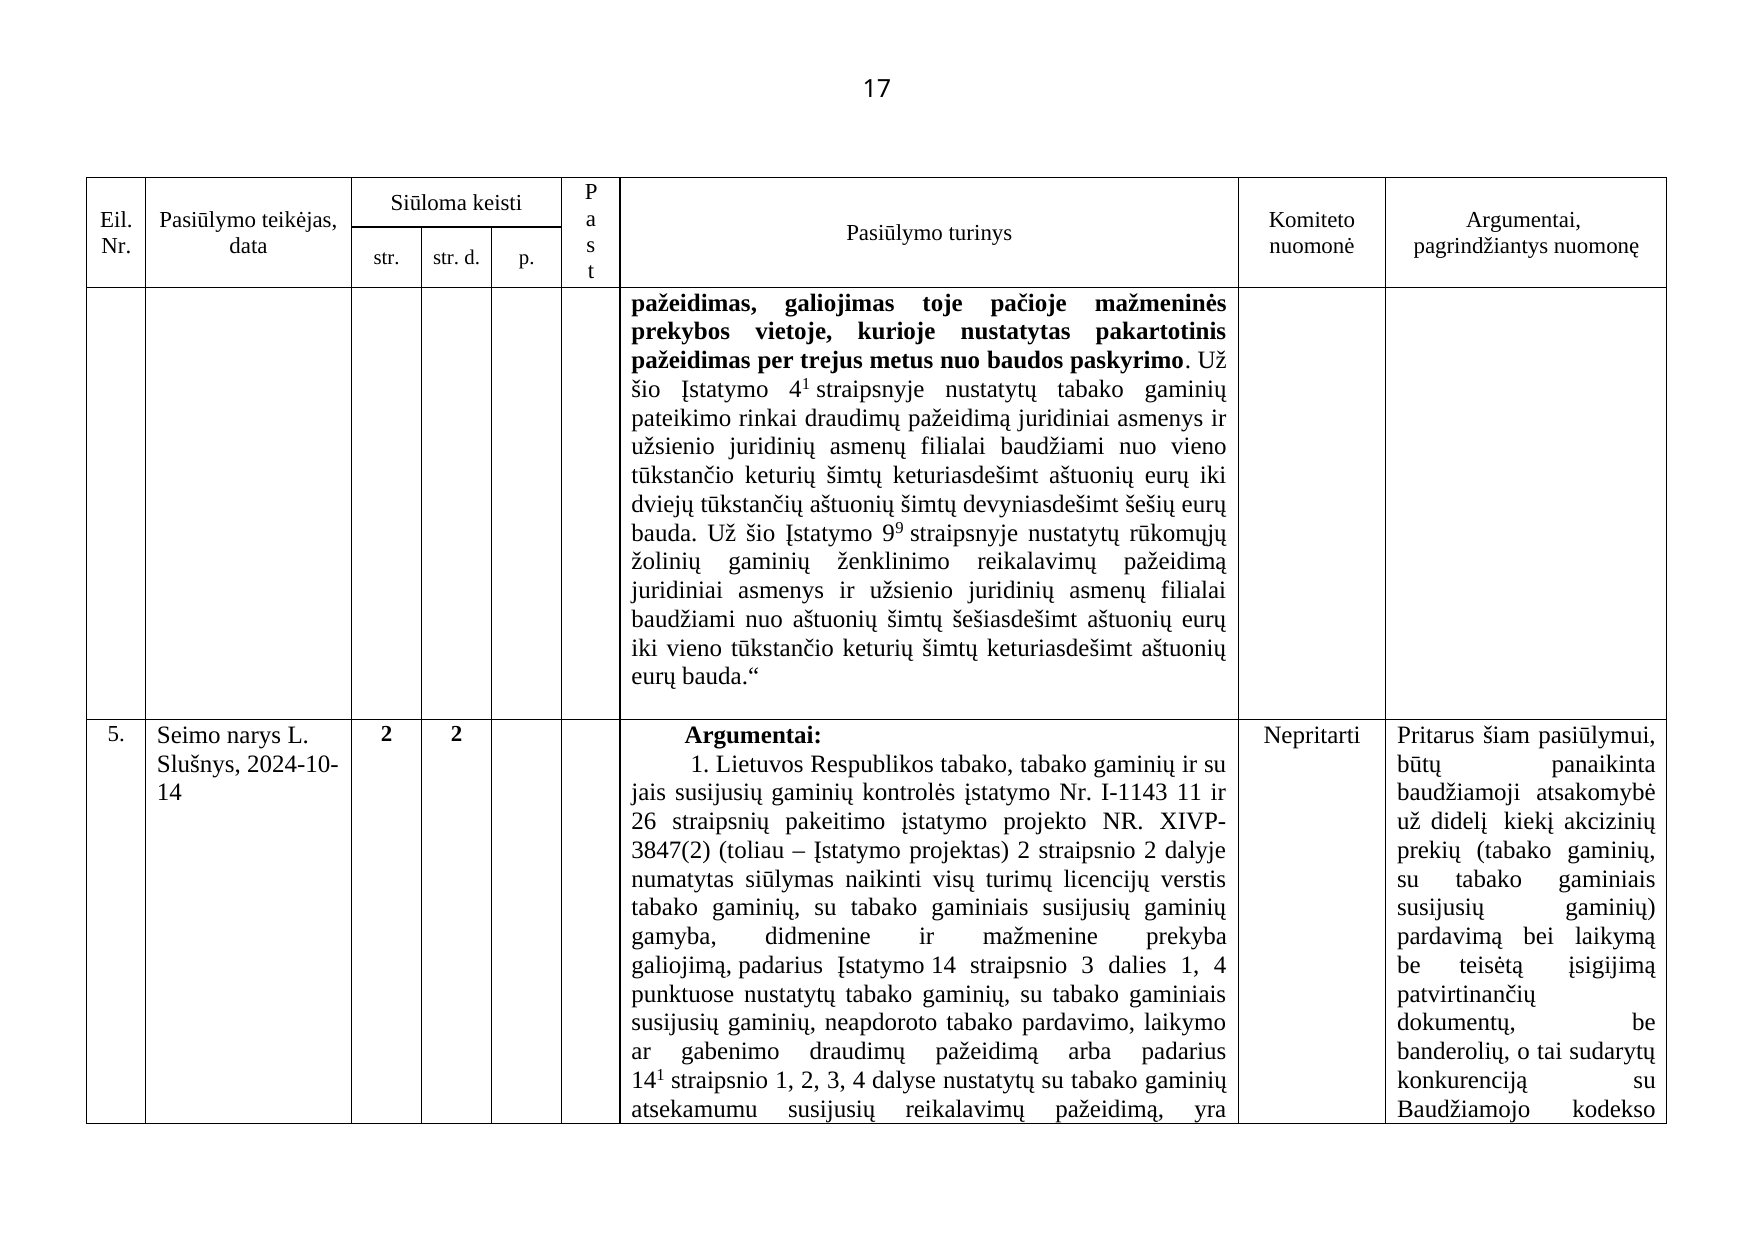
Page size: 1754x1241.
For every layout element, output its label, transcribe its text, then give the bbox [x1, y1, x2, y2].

table_cell Nepritarti [1239, 720, 1385, 1122]
table_cell Pritarus šiam pasiūlymui, būtų panaikinta baudžiamoji atsakomybė už didelį kiekį akcizinių prekių (tabako gaminių, su tabako gaminiais susijusių gaminių) pardavimą bei laikymą be teisėtą įsigijimą patvirtinančių dokumentų, be banderolių, o tai sudarytų konkurenciją su Baudžiamojo kodekso [1386, 720, 1666, 1122]
table_cell [87, 288, 145, 719]
table_cell 2 [422, 720, 491, 1122]
table_header Argumentai, pagrindžiantys nuomonę [1386, 178, 1666, 287]
table_cell [492, 720, 561, 1122]
table_header Pastabos [562, 178, 619, 287]
table_header Pasiūlymo teikėjas, data [146, 178, 351, 287]
table_cell [352, 288, 421, 719]
table_cell Seimo narys L. Slušnys, 2024-10-14 [146, 720, 351, 1122]
table_cell [492, 288, 561, 719]
table_cell [1386, 288, 1666, 719]
table_cell p. [492, 228, 561, 287]
table_cell 5. [87, 720, 145, 1122]
table_cell Argumentai: 1. Lietuvos Respublikos tabako, tabako gaminių ir su jais susijusių gaminių kontrolės įstatymo Nr. I-1143 11 ir 26 straipsnių pakeitimo įstatymo projekto NR. XIVP-3847(2) (toliau – Įstatymo projektas) 2 straipsnio 2 dalyje numatytas siūlymas naikinti visų turimų licencijų verstis tabako gaminių, su tabako gaminiais susijusių gaminių gamyba, didmenine ir mažmenine prekyba galiojimą, padarius Įstatymo 14 straipsnio 3 dalies 1, 4 punktuose nustatytų tabako gaminių, su tabako gaminiais susijusių gaminių, neapdoroto tabako pardavimo, laikymo ar gabenimo draudimų pažeidimą arba padarius 141 straipsnio 1, 2, 3, 4 dalyse nustatytų su tabako gaminių atsekamumu susijusių reikalavimų pažeidimą, yra [621, 720, 1238, 1122]
table_cell [562, 288, 619, 719]
table_cell 2 [352, 720, 421, 1122]
table_cell pažeidimas, galiojimas toje pačioje mažmeninės prekybos vietoje, kurioje nustatytas pakartotinis pažeidimas per trejus metus nuo baudos paskyrimo. Už šio Įstatymo 41 straipsnyje nustatytų tabako gaminių pateikimo rinkai draudimų pažeidimą juridiniai asmenys ir užsienio juridinių asmenų filialai baudžiami nuo vieno tūkstančio keturių šimtų keturiasdešimt aštuonių eurų iki dviejų tūkstančių aštuonių šimtų devyniasdešimt šešių eurų bauda. Už šio Įstatymo 99 straipsnyje nustatytų rūkomųjų žolinių gaminių ženklinimo reikalavimų pažeidimą juridiniai asmenys ir užsienio juridinių asmenų filialai baudžiami nuo aštuonių šimtų šešiasdešimt aštuonių eurų iki vieno tūkstančio keturių šimtų keturiasdešimt aštuonių eurų bauda.“ [621, 288, 1238, 719]
table_cell [1239, 288, 1385, 719]
table_header Pasiūlymo turinys [621, 178, 1238, 287]
table_cell [562, 720, 619, 1122]
table_cell str. [352, 228, 421, 287]
table_header Siūloma keisti [352, 178, 561, 226]
table_cell [146, 288, 351, 719]
table_header Eil. Nr. [87, 178, 145, 287]
table_header Komiteto nuomonė [1239, 178, 1385, 287]
table_cell str. d. [422, 228, 491, 287]
table_cell [422, 288, 491, 719]
